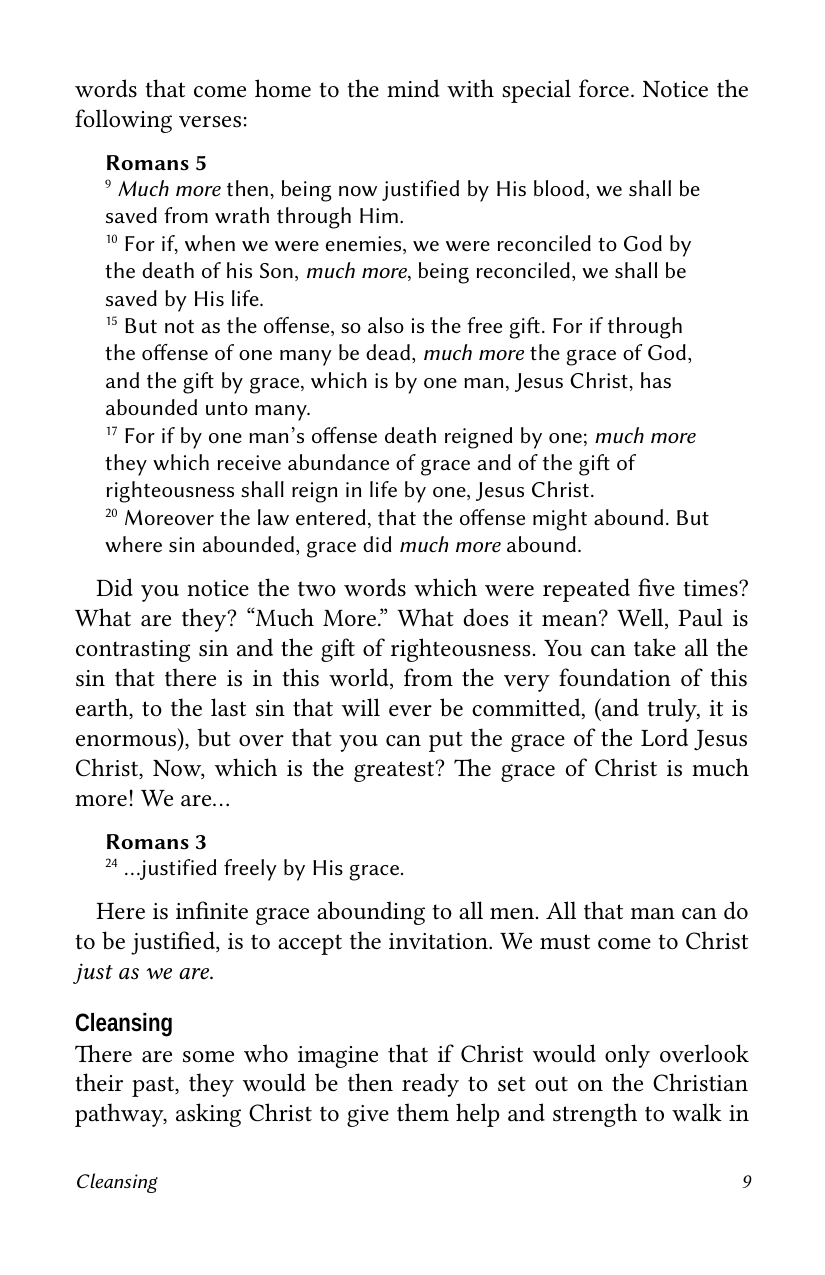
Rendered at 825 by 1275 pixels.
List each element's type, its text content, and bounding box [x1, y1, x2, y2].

text 24 ...justified freely by His grace. [105, 855, 720, 881]
text words that come home to the mind with special force. Notice the following verses: [75, 75, 750, 133]
text Did you notice the two words which were repeated five times? What are they? “Much More.” What does it mean? Well, Paul is contrasting sin and the gift of righteousness. You can take all the sin that there is in this world, from the very foundation of this earth, to the last sin that will ever be committed, (and truly, it is enormous), but over that you can put the grace of the Lord Jesus Christ, Now, which is the greatest? The grace of Christ is much more! We are… [75, 574, 750, 812]
text Romans 5 [105, 150, 750, 176]
text 9 Much more then, being now justified by His blood, we shall be saved from wrath through Him. [105, 176, 720, 229]
text 17 For if by one man’s offense death reigned by one; much more they which receive abundance of grace and of the gift of righteousness shall reign in life by one, Jesus Christ. [105, 422, 720, 503]
text 15 But not as the offense, so also is the free gift. For if through the offense of one many be dead, much more the grace of God, and the gift by grace, which is by one man, Jesus Christ, has abounded unto many. [105, 313, 720, 421]
text 20 Moreover the law entered, that the offense might abound. But where sin abounded, grace did much more abound. [105, 505, 720, 558]
text 10 For if, when we were enemies, we were reconciled to God by the death of his Son, much more, being reconciled, we shall be saved by His life. [105, 231, 720, 312]
text Romans 3 [105, 829, 750, 855]
subtitle Cleansing [75, 1008, 750, 1037]
text There are some who imagine that if Christ would only overlook their past, they would be then ready to set out on the Christian pathway, asking Christ to give them help and strength to walk in [75, 1039, 750, 1128]
text Here is infinite grace abounding to all men. All that man can do to be justified, is to accept the invitation. We must come to Christ just as we are. [75, 897, 750, 986]
